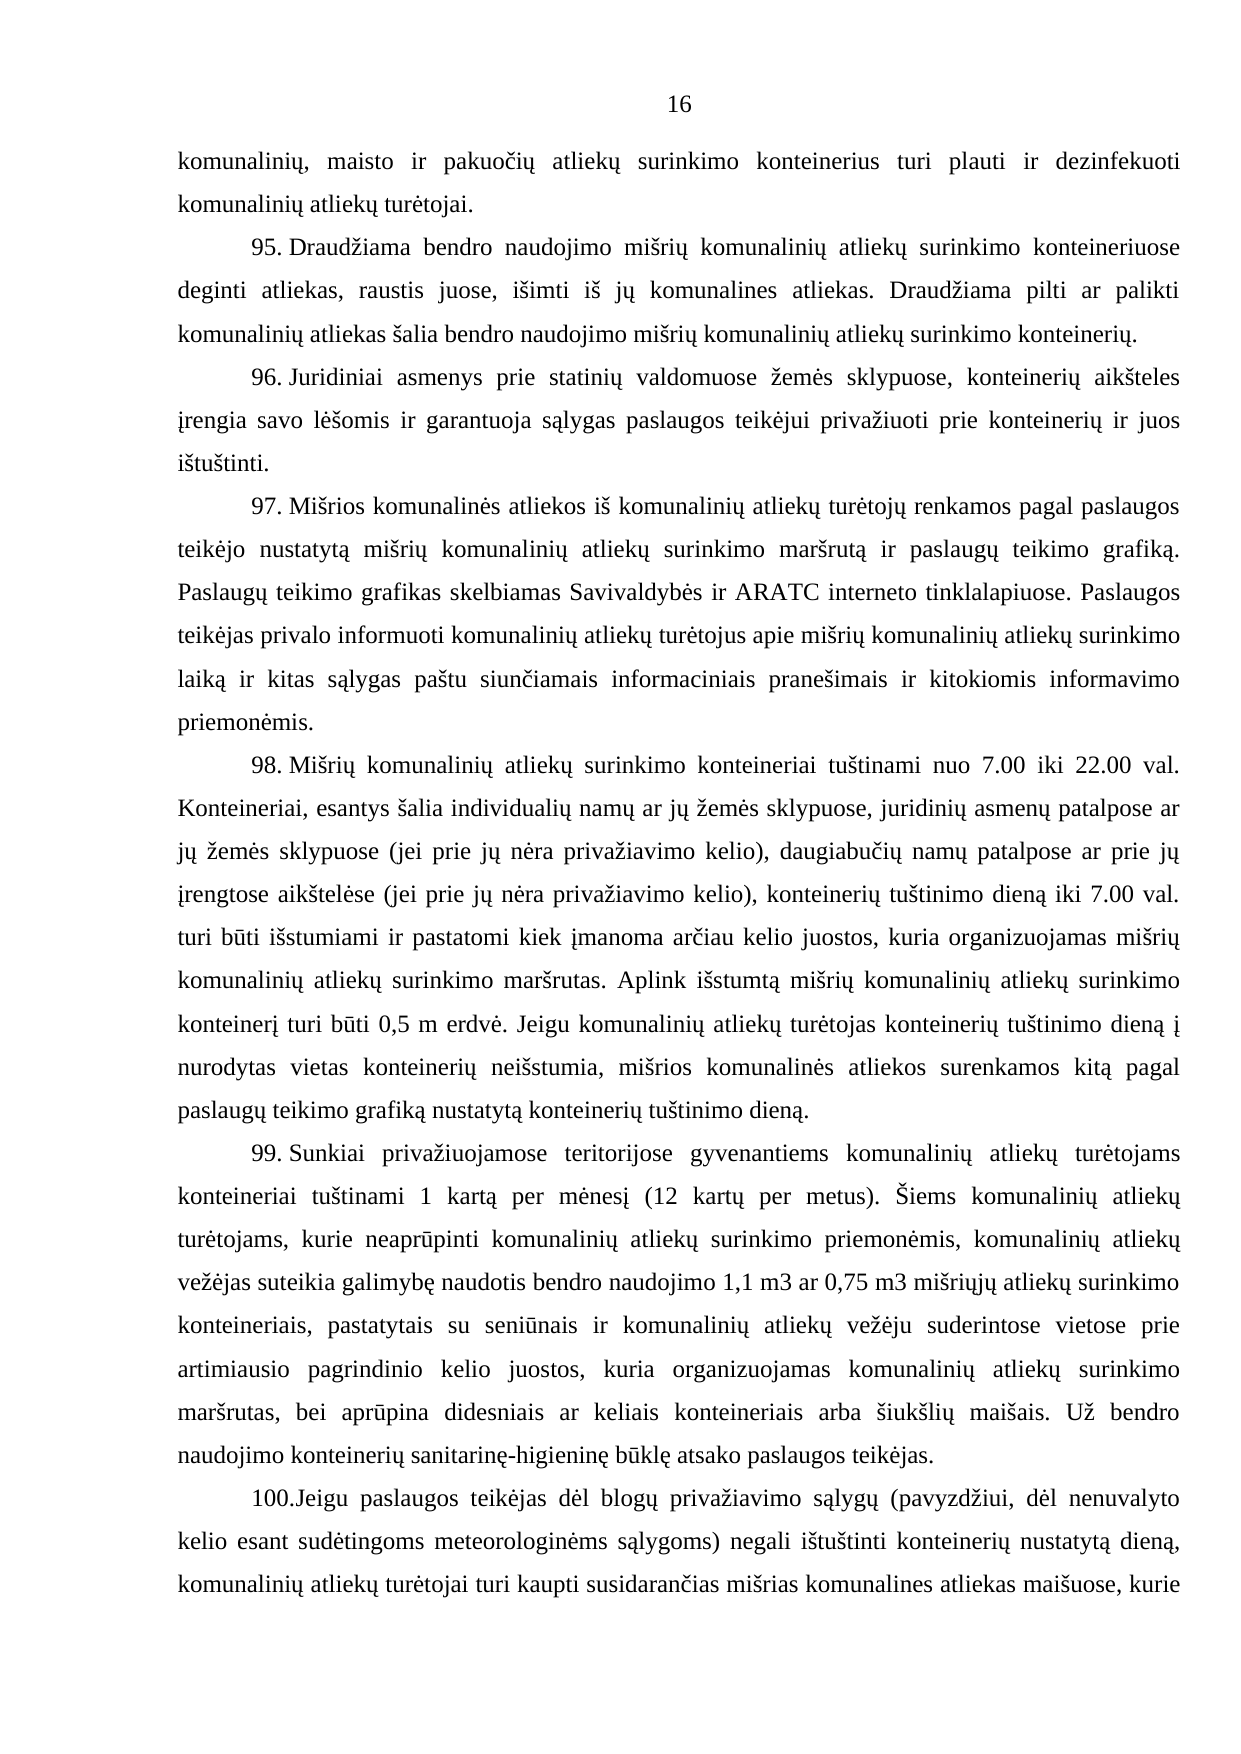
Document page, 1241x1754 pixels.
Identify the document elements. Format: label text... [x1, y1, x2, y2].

text 98. Mišrių komunalinių atliekų surinkimo konteineriai tuštinami nuo 7.00 iki 22.00 val. Konteineriai, esantys šalia individualių namų ar jų žemės sklypuose, juridinių asmenų patalpose ar jų žemės sklypuose (jei prie jų nėra privažiavimo kelio), daugiabučių namų patalpose ar prie jų įrengtose aikštelėse (jei prie jų nėra privažiavimo kelio), konteinerių tuštinimo dieną iki 7.00 val. turi būti išstumiami ir pastatomi kiek įmanoma arčiau kelio juostos, kuria organizuojamas mišrių komunalinių atliekų surinkimo maršrutas. Aplink išstumtą mišrių komunalinių atliekų surinkimo konteinerį turi būti 0,5 m erdvė. Jeigu komunalinių atliekų turėtojas konteinerių tuštinimo dieną į nurodytas vietas konteinerių neišstumia, mišrios komunalinės atliekos surenkamos kitą pagal paslaugų teikimo grafiką nustatytą konteinerių tuštinimo dieną. [177, 750, 1181, 1124]
text 99. Sunkiai privažiuojamose teritorijose gyvenantiems komunalinių atliekų turėtojams konteineriai tuštinami 1 kartą per mėnesį (12 kartų per metus). Šiems komunalinių atliekų turėtojams, kurie neaprūpinti komunalinių atliekų surinkimo priemonėmis, komunalinių atliekų vežėjas suteikia galimybę naudotis bendro naudojimo 1,1 m3 ar 0,75 m3 mišriųjų atliekų surinkimo konteineriais, pastatytais su seniūnais ir komunalinių atliekų vežėju suderintose vietose prie artimiausio pagrindinio kelio juostos, kuria organizuojamas komunalinių atliekų surinkimo maršrutas, bei aprūpina didesniais ar keliais konteineriais arba šiukšlių maišais. Už bendro naudojimo konteinerių sanitarinę-higieninę būklę atsako paslaugos teikėjas. [177, 1138, 1181, 1469]
text 95. Draudžiama bendro naudojimo mišrių komunalinių atliekų surinkimo konteineriuose deginti atliekas, raustis juose, išimti iš jų komunalines atliekas. Draudžiama pilti ar palikti komunalinių atliekas šalia bendro naudojimo mišrių komunalinių atliekų surinkimo konteinerių. [177, 232, 1181, 347]
text 96. Juridiniai asmenys prie statinių valdomuose žemės sklypuose, konteinerių aikšteles įrengia savo lėšomis ir garantuoja sąlygas paslaugos teikėjui privažiuoti prie konteinerių ir juos ištuštinti. [177, 362, 1181, 477]
text 97. Mišrios komunalinės atliekos iš komunalinių atliekų turėtojų renkamos pagal paslaugos teikėjo nustatytą mišrių komunalinių atliekų surinkimo maršrutą ir paslaugų teikimo grafiką. Paslaugų teikimo grafikas skelbiamas Savivaldybės ir ARATC interneto tinklalapiuose. Paslaugos teikėjas privalo informuoti komunalinių atliekų turėtojus apie mišrių komunalinių atliekų surinkimo laiką ir kitas sąlygas paštu siunčiamais informaciniais pranešimais ir kitokiomis informavimo priemonėmis. [177, 491, 1181, 736]
text 100. Jeigu paslaugos teikėjas dėl blogų privažiavimo sąlygų (pavyzdžiui, dėl nenuvalyto kelio esant sudėtingoms meteorologinėms sąlygoms) negali ištuštinti konteinerių nustatytą dieną, komunalinių atliekų turėtojai turi kaupti susidarančias mišrias komunalines atliekas maišuose, kurie [177, 1483, 1181, 1598]
text komunalinių, maisto ir pakuočių atliekų surinkimo konteinerius turi plauti ir dezinfekuoti komunalinių atliekų turėtojai. [177, 146, 1181, 218]
